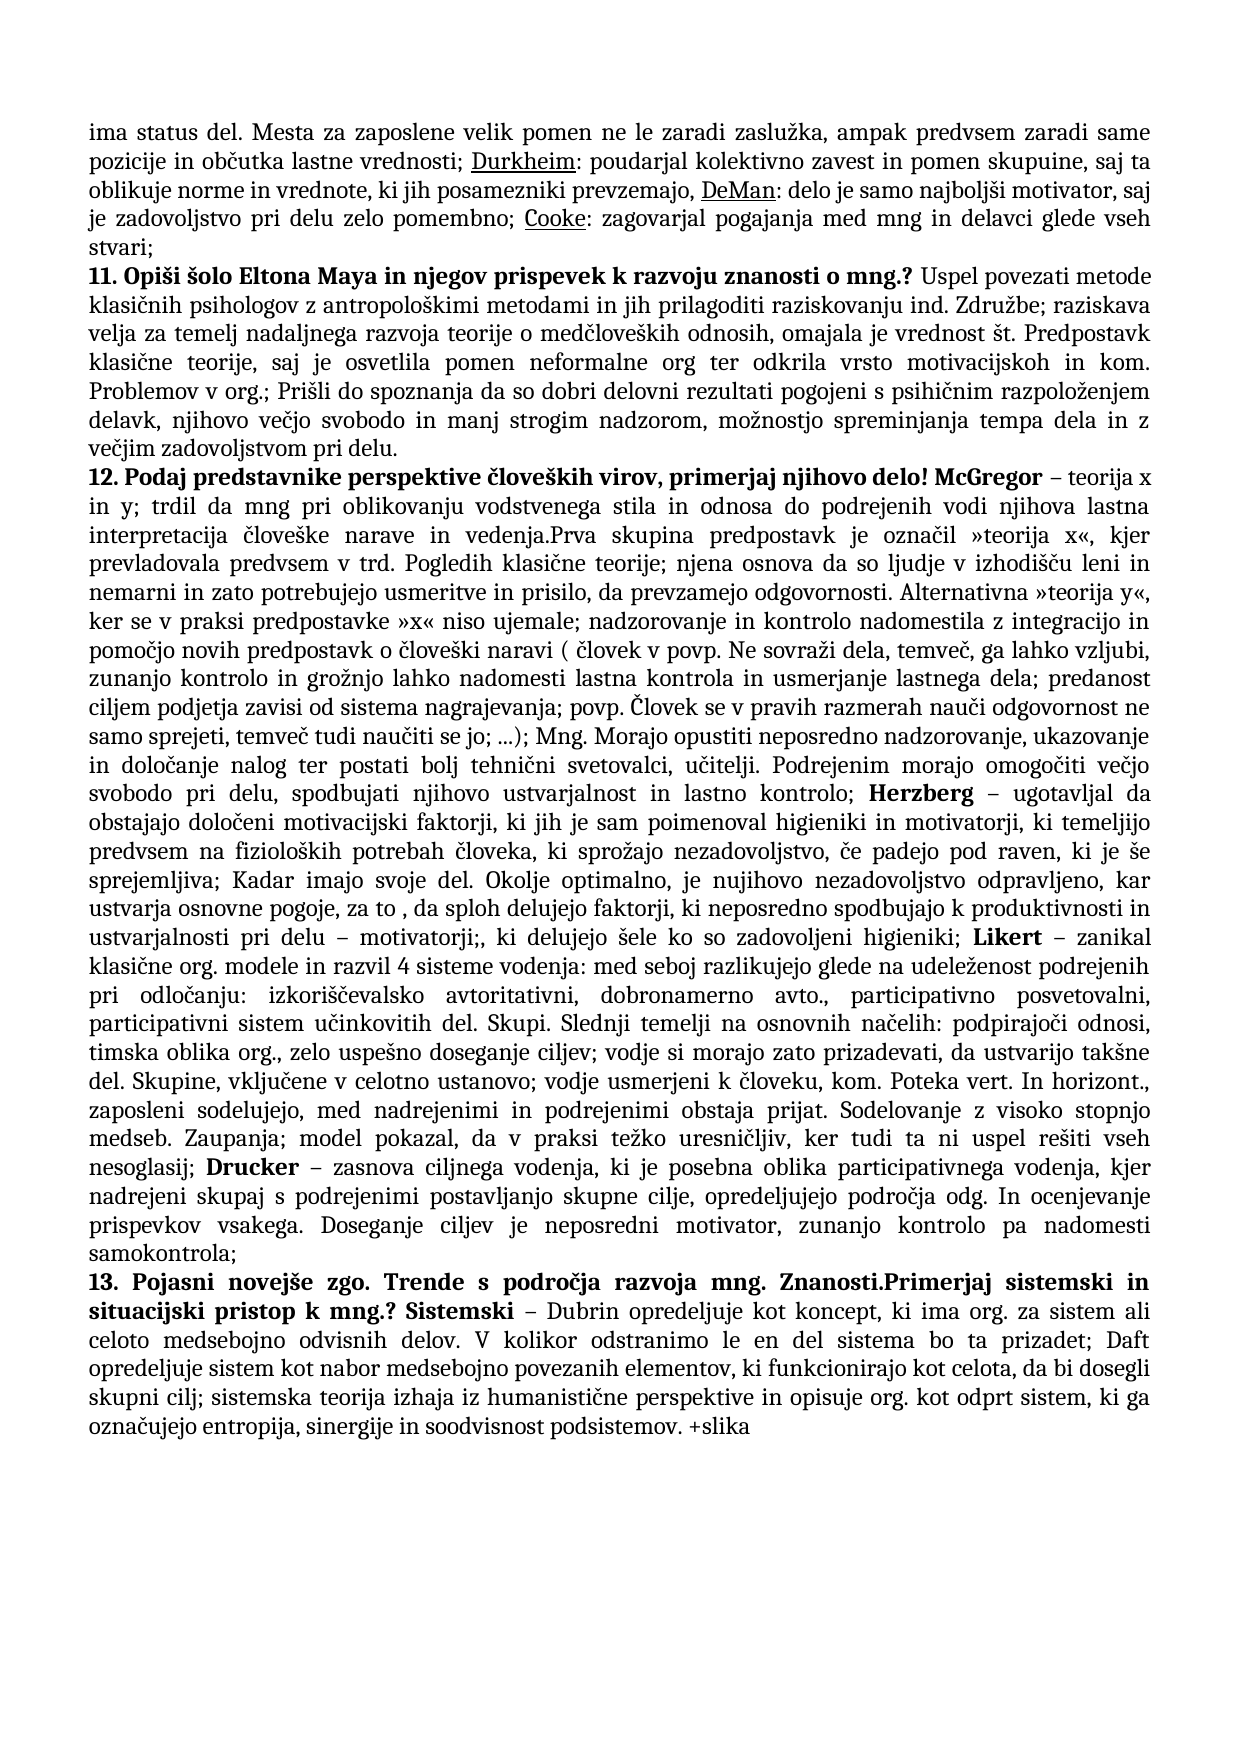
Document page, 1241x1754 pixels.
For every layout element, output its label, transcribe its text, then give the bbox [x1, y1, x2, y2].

text 11. Opiši šolo Eltona Maya in njegov prispevek k razvoju znanosti o mng.? Uspel povezati metode klasičnih psihologov z antropološkimi metodami in jih prilagoditi raziskovanju ind. Združbe; raziskava velja za temelj nadaljnega razvoja teorije o medčloveških odnosih, omajala je vrednost št. Predpostavk klasične teorije, saj je osvetlila pomen neformalne org ter odkrila vrsto motivacijskoh in kom. Problemov v org.; Prišli do spoznanja da so dobri delovni rezultati pogojeni s psihičnim razpoloženjem delavk, njihovo večjo svobodo in manj strogim nadzorom, možnostjo spreminjanja tempa dela in z večjim zadovoljstvom pri delu. [89, 262, 1152, 463]
text 12. Podaj predstavnike perspektive človeških virov, primerjaj njihovo delo! McGregor – teorija x in y; trdil da mng pri oblikovanju vodstvenega stila in odnosa do podrejenih vodi njihova lastna interpretacija človeške narave in vedenja.Prva skupina predpostavk je označil »teorija x«, kjer prevladovala predvsem v trd. Pogledih klasične teorije; njena osnova da so ljudje v izhodišču leni in nemarni in zato potrebujejo usmeritve in prisilo, da prevzamejo odgovornosti. Alternativna »teorija y«, ker se v praksi predpostavke »x« niso ujemale; nadzorovanje in kontrolo nadomestila z integracijo in pomočjo novih predpostavk o človeški naravi ( človek v povp. Ne sovraži dela, temveč, ga lahko vzljubi, zunanjo kontrolo in grožnjo lahko nadomesti lastna kontrola in usmerjanje lastnega dela; predanost ciljem podjetja zavisi od sistema nagrajevanja; povp. Človek se v pravih razmerah nauči odgovornost ne samo sprejeti, temveč tudi naučiti se jo; ...); Mng. Morajo opustiti neposredno nadzorovanje, ukazovanje in določanje nalog ter postati bolj tehnični svetovalci, učitelji. Podrejenim morajo omogočiti večjo svobodo pri delu, spodbujati njihovo ustvarjalnost in lastno kontrolo; Herzberg – ugotavljal da obstajajo določeni motivacijski faktorji, ki jih je sam poimenoval higieniki in motivatorji, ki temeljijo predvsem na fizioloških potrebah človeka, ki sprožajo nezadovoljstvo, če padejo pod raven, ki je še sprejemljiva; Kadar imajo svoje del. Okolje optimalno, je nujihovo nezadovoljstvo odpravljeno, kar ustvarja osnovne pogoje, za to , da sploh delujejo faktorji, ki neposredno spodbujajo k produktivnosti in ustvarjalnosti pri delu – motivatorji;, ki delujejo šele ko so zadovoljeni higieniki; Likert – zanikal klasične org. modele in razvil 4 sisteme vodenja: med seboj razlikujejo glede na udeleženost podrejenih pri odločanju: izkoriščevalsko avtoritativni, dobronamerno avto., participativno posvetovalni, participativni sistem učinkovitih del. Skupi. Slednji temelji na osnovnih načelih: podpirajoči odnosi, timska oblika org., zelo uspešno doseganje ciljev; vodje si morajo zato prizadevati, da ustvarijo takšne del. Skupine, vključene v celotno ustanovo; vodje usmerjeni k človeku, kom. Poteka vert. In horizont., zaposleni sodelujejo, med nadrejenimi in podrejenimi obstaja prijat. Sodelovanje z visoko stopnjo medseb. Zaupanja; model pokazal, da v praksi težko uresničljiv, ker tudi ta ni uspel rešiti vseh nesoglasij; Drucker – zasnova ciljnega vodenja, ki je posebna oblika participativnega vodenja, kjer nadrejeni skupaj s podrejenimi postavljanjo skupne cilje, opredeljujejo področja odg. In ocenjevanje prispevkov vsakega. Doseganje ciljev je neposredni motivator, zunanjo kontrolo pa nadomesti samokontrola; [89, 463, 1152, 1268]
text ima status del. Mesta za zaposlene velik pomen ne le zaradi zaslužka, ampak predvsem zaradi same pozicije in občutka lastne vrednosti; Durkheim: poudarjal kolektivno zavest in pomen skupuine, saj ta oblikuje norme in vrednote, ki jih posamezniki prevzemajo, DeMan: delo je samo najboljši motivator, saj je zadovoljstvo pri delu zelo pomembno; Cooke: zagovarjal pogajanja med mng in delavci glede vseh stvari; [89, 118, 1152, 262]
text 13. Pojasni novejše zgo. Trende s področja razvoja mng. Znanosti.Primerjaj sistemski in situacijski pristop k mng.? Sistemski – Dubrin opredeljuje kot koncept, ki ima org. za sistem ali celoto medsebojno odvisnih delov. V kolikor odstranimo le en del sistema bo ta prizadet; Daft opredeljuje sistem kot nabor medsebojno povezanih elementov, ki funkcionirajo kot celota, da bi dosegli skupni cilj; sistemska teorija izhaja iz humanistične perspektive in opisuje org. kot odprt sistem, ki ga označujejo entropija, sinergije in soodvisnost podsistemov. +slika [89, 1268, 1152, 1441]
